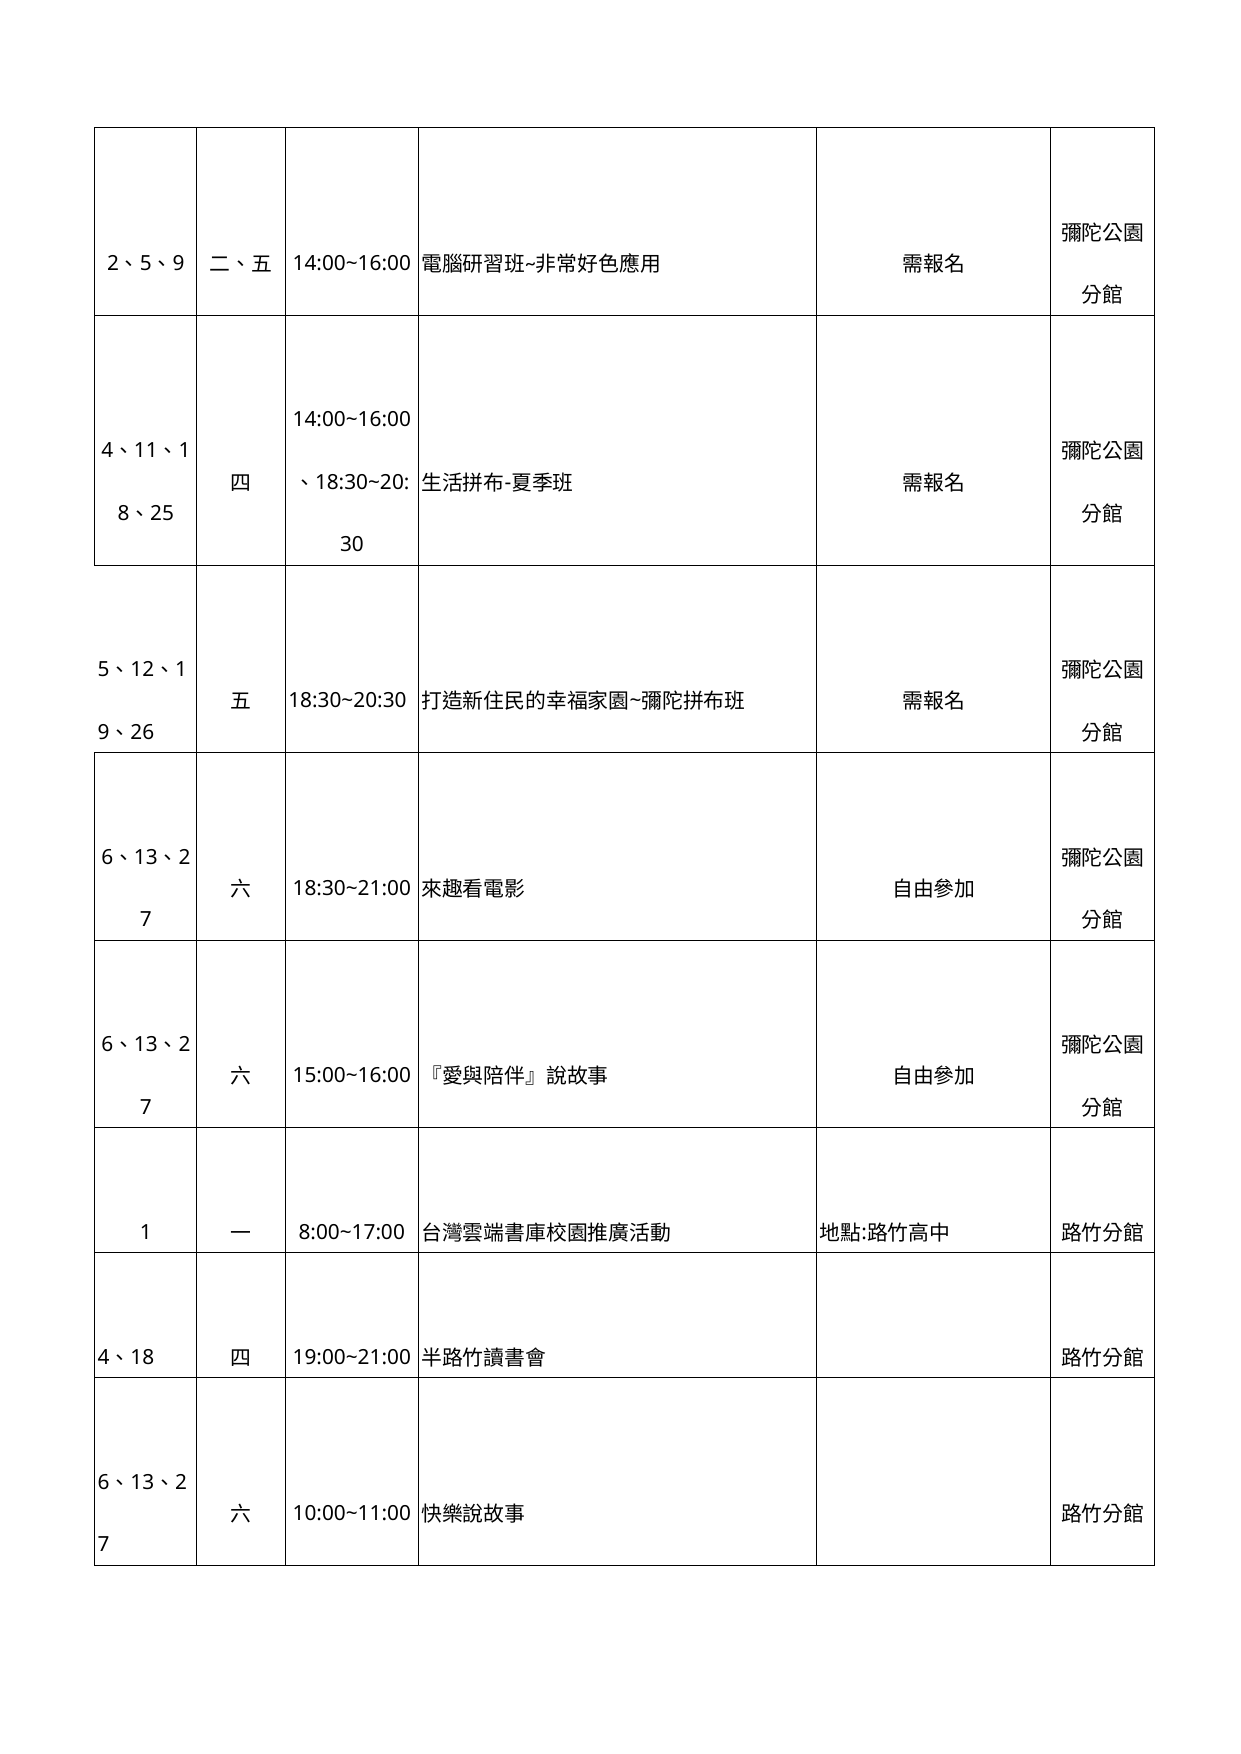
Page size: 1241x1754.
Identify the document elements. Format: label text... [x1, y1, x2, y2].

table_cell 1 [95, 1128, 196, 1252]
table_cell 彌陀公園分館 [1051, 753, 1154, 939]
table_cell 六 [197, 753, 285, 939]
table_cell 自由參加 [817, 753, 1050, 939]
table_cell 6、13、27 [95, 1378, 196, 1564]
table_cell 路竹分館 [1051, 1378, 1154, 1564]
table_cell 18:30~20:30 [286, 566, 418, 752]
table_cell 來趣看電影 [419, 753, 816, 939]
table_cell 18:30~21:00 [286, 753, 418, 939]
table_cell 彌陀公園分館 [1051, 941, 1154, 1127]
table_cell 六 [197, 941, 285, 1127]
table_cell 15:00~16:00 [286, 941, 418, 1127]
table_cell [817, 1253, 1050, 1377]
table_cell 2、5、9 [95, 128, 196, 314]
table_cell 地點:路竹高中 [817, 1128, 1050, 1252]
table_cell 四 [197, 316, 285, 564]
table_cell 需報名 [817, 566, 1050, 752]
table_cell 彌陀公園分館 [1051, 316, 1154, 564]
table_cell 4、18 [95, 1253, 196, 1377]
table_cell [817, 1378, 1050, 1564]
table_cell 路竹分館 [1051, 1253, 1154, 1377]
table_cell 生活拼布-夏季班 [419, 316, 816, 564]
table_cell 二、五 [197, 128, 285, 314]
table_cell 5、12、19、26 [95, 566, 196, 752]
table_cell 四 [197, 1253, 285, 1377]
table_cell 19:00~21:00 [286, 1253, 418, 1377]
table_cell 五 [197, 566, 285, 752]
table_cell 14:00~16:00、18:30~20:30 [286, 316, 418, 564]
table_cell 半路竹讀書會 [419, 1253, 816, 1377]
table_cell 6、13、27 [95, 941, 196, 1127]
table_cell 『愛與陪伴』說故事 [419, 941, 816, 1127]
table_cell 需報名 [817, 128, 1050, 314]
table_cell 快樂說故事 [419, 1378, 816, 1564]
table_cell 需報名 [817, 316, 1050, 564]
table_cell 彌陀公園分館 [1051, 128, 1154, 314]
table_cell 6、13、27 [95, 753, 196, 939]
table_cell 一 [197, 1128, 285, 1252]
table_cell 彌陀公園分館 [1051, 566, 1154, 752]
table_cell 打造新住民的幸福家園~彌陀拼布班 [419, 566, 816, 752]
table_cell 台灣雲端書庫校園推廣活動 [419, 1128, 816, 1252]
table_cell 8:00~17:00 [286, 1128, 418, 1252]
table_cell 自由參加 [817, 941, 1050, 1127]
table_cell 14:00~16:00 [286, 128, 418, 314]
table_cell 六 [197, 1378, 285, 1564]
table_cell 10:00~11:00 [286, 1378, 418, 1564]
table_cell 電腦研習班~非常好色應用 [419, 128, 816, 314]
table_cell 4、11、18、25 [95, 316, 196, 564]
table_cell 路竹分館 [1051, 1128, 1154, 1252]
